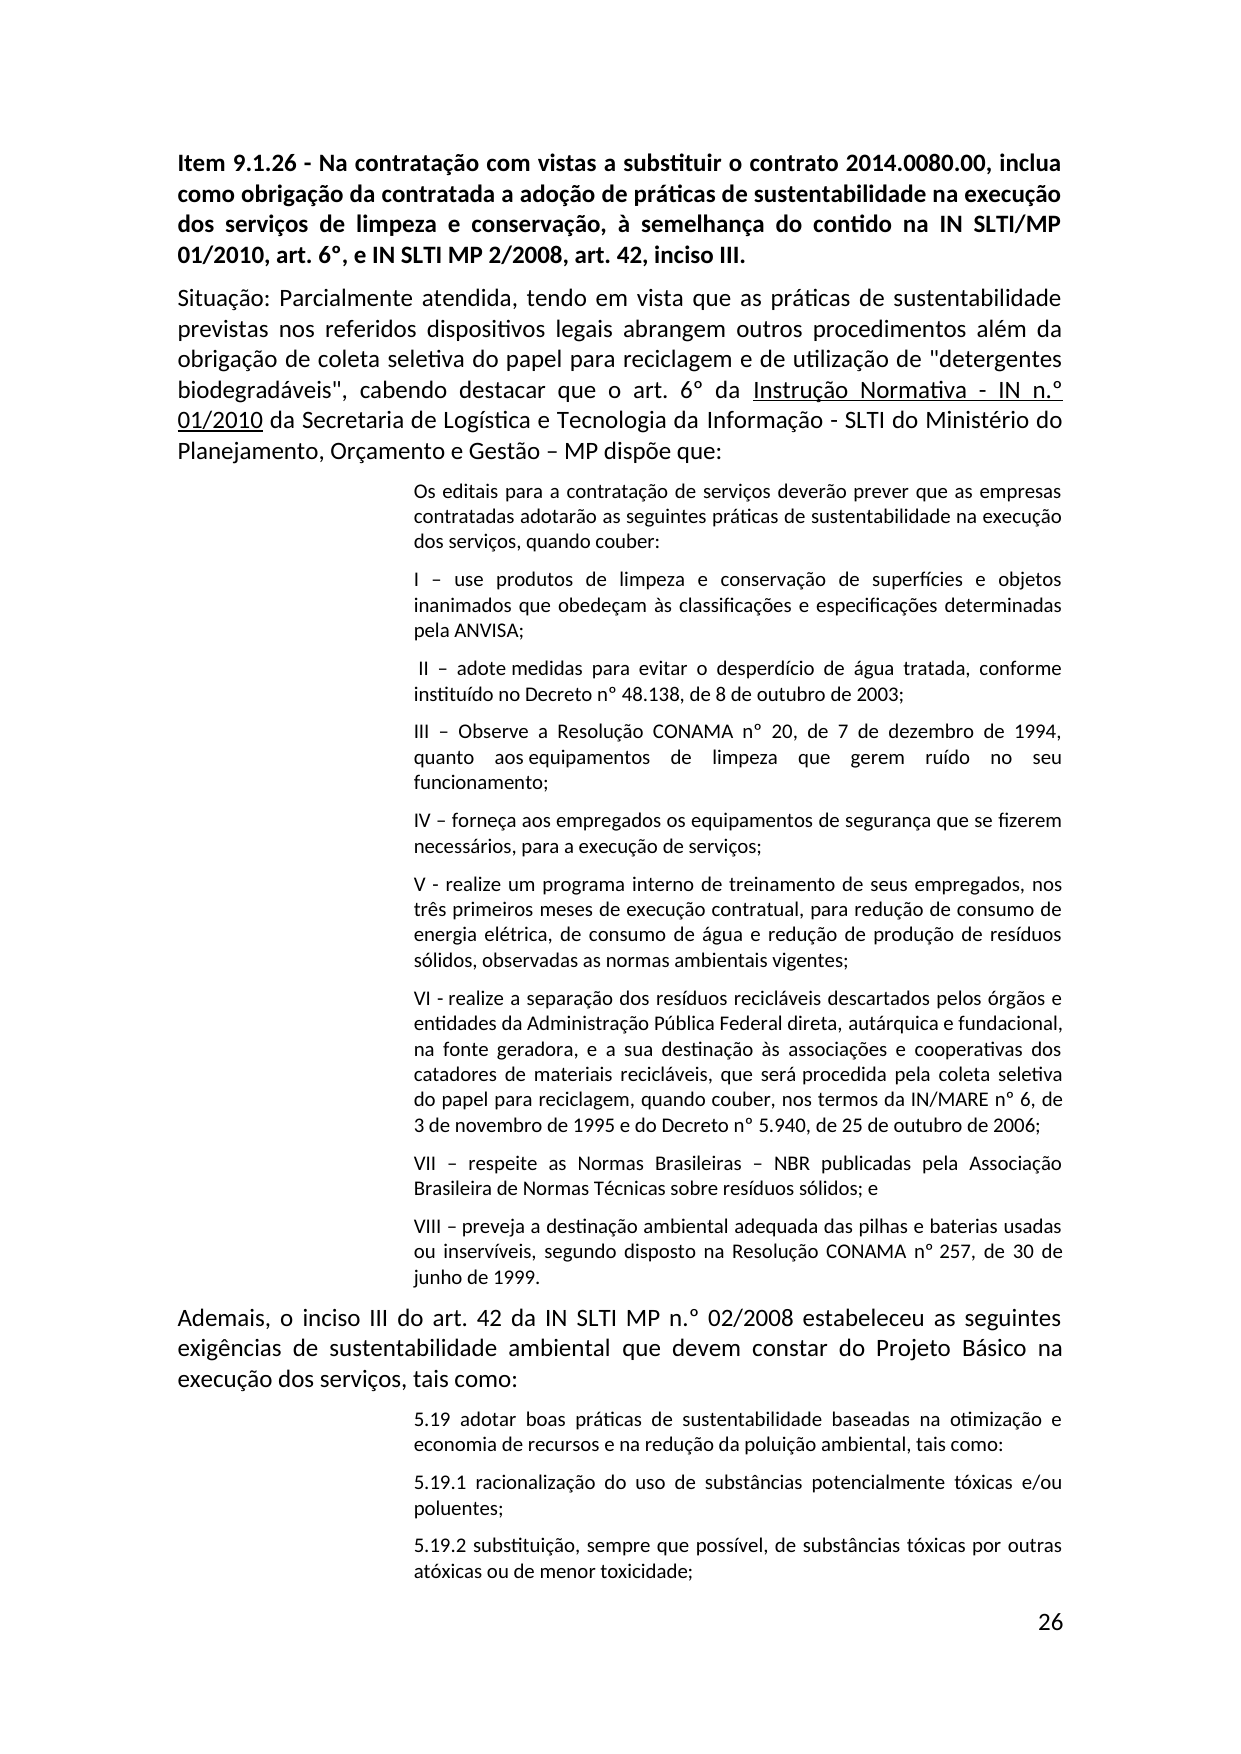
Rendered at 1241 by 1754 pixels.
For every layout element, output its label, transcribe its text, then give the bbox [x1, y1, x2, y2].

text Ademais, o inciso III do art. 42 da IN SLTI MP n.º 02/2008 estabeleceu as seguintes exigências de sustentabilidade ambiental que devem constar do Projeto Básico na execução dos serviços, tais como: [177, 1302, 1063, 1393]
text I – use produtos de limpeza e conservação de superfícies e objetos inanimados que obedeçam às classificações e especificações determinadas pela ANVISA; [413, 567, 1063, 643]
text 5.19.2 substituição, sempre que possível, de substâncias tóxicas por outras atóxicas ou de menor toxicidade; [413, 1533, 1063, 1583]
text Os editais para a contratação de serviços deverão prever que as empresas contratadas adotarão as seguintes práticas de sustentabilidade na execução dos serviços, quando couber: [413, 478, 1063, 554]
text 5.19 adotar boas práticas de sustentabilidade baseadas na otimização e economia de recursos e na redução da poluição ambiental, tais como: [413, 1406, 1063, 1457]
text III – Observe a Resolução CONAMA nº 20, de 7 de dezembro de 1994, quanto aos equipamentos de limpeza que gerem ruído no seu funcionamento; [413, 719, 1063, 795]
text VI - realize a separação dos resíduos recicláveis descartados pelos órgãos e entidades da Administração Pública Federal direta, autárquica e fundacional, na fonte geradora, e a sua destinação às associações e cooperativas dos catadores de materiais recicláveis, que será procedida pela coleta seletiva do papel para reciclagem, quando couber, nos termos da IN/MARE nº 6, de 3 de novembro de 1995 e do Decreto nº 5.940, de 25 de outubro de 2006; [413, 985, 1063, 1137]
text IV – forneça aos empregados os equipamentos de segurança que se fizerem necessários, para a execução de serviços; [413, 807, 1063, 858]
text II – adote medidas para evitar o desperdício de água tratada, conforme instituído no Decreto nº 48.138, de 8 de outubro de 2003; [413, 655, 1063, 706]
text VIII – preveja a destinação ambiental adequada das pilhas e baterias usadas ou inservíveis, segundo disposto na Resolução CONAMA nº 257, de 30 de junho de 1999. [413, 1213, 1063, 1289]
text V - realize um programa interno de treinamento de seus empregados, nos três primeiros meses de execução contratual, para redução de consumo de energia elétrica, de consumo de água e redução de produção de resíduos sólidos, observadas as normas ambientais vigentes; [413, 871, 1063, 972]
text VII – respeite as Normas Brasileiras – NBR publicadas pela Associação Brasileira de Normas Técnicas sobre resíduos sólidos; e [413, 1150, 1063, 1201]
text Situação: Parcialmente atendida, tendo em vista que as práticas de sustentabilidade previstas nos referidos dispositivos legais abrangem outros procedimentos além da obrigação de coleta seletiva do papel para reciclagem e de utilização de "detergentes biodegradáveis", cabendo destacar que o art. 6º da Instrução Normativa - IN n.º 01/2010 da Secretaria de Logística e Tecnologia da Informação - SLTI do Ministério do Planejamento, Orçamento e Gestão – MP dispõe que: [177, 282, 1063, 465]
text Item 9.1.26 - Na contratação com vistas a substituir o contrato 2014.0080.00, inclua como obrigação da contratada a adoção de práticas de sustentabilidade na execução dos serviços de limpeza e conservação, à semelhança do contido na IN SLTI/MP 01/2010, art. 6º, e IN SLTI MP 2/2008, art. 42, inciso III. [177, 148, 1063, 270]
text 5.19.1 racionalização do uso de substâncias potencialmente tóxicas e/ou poluentes; [413, 1469, 1063, 1520]
